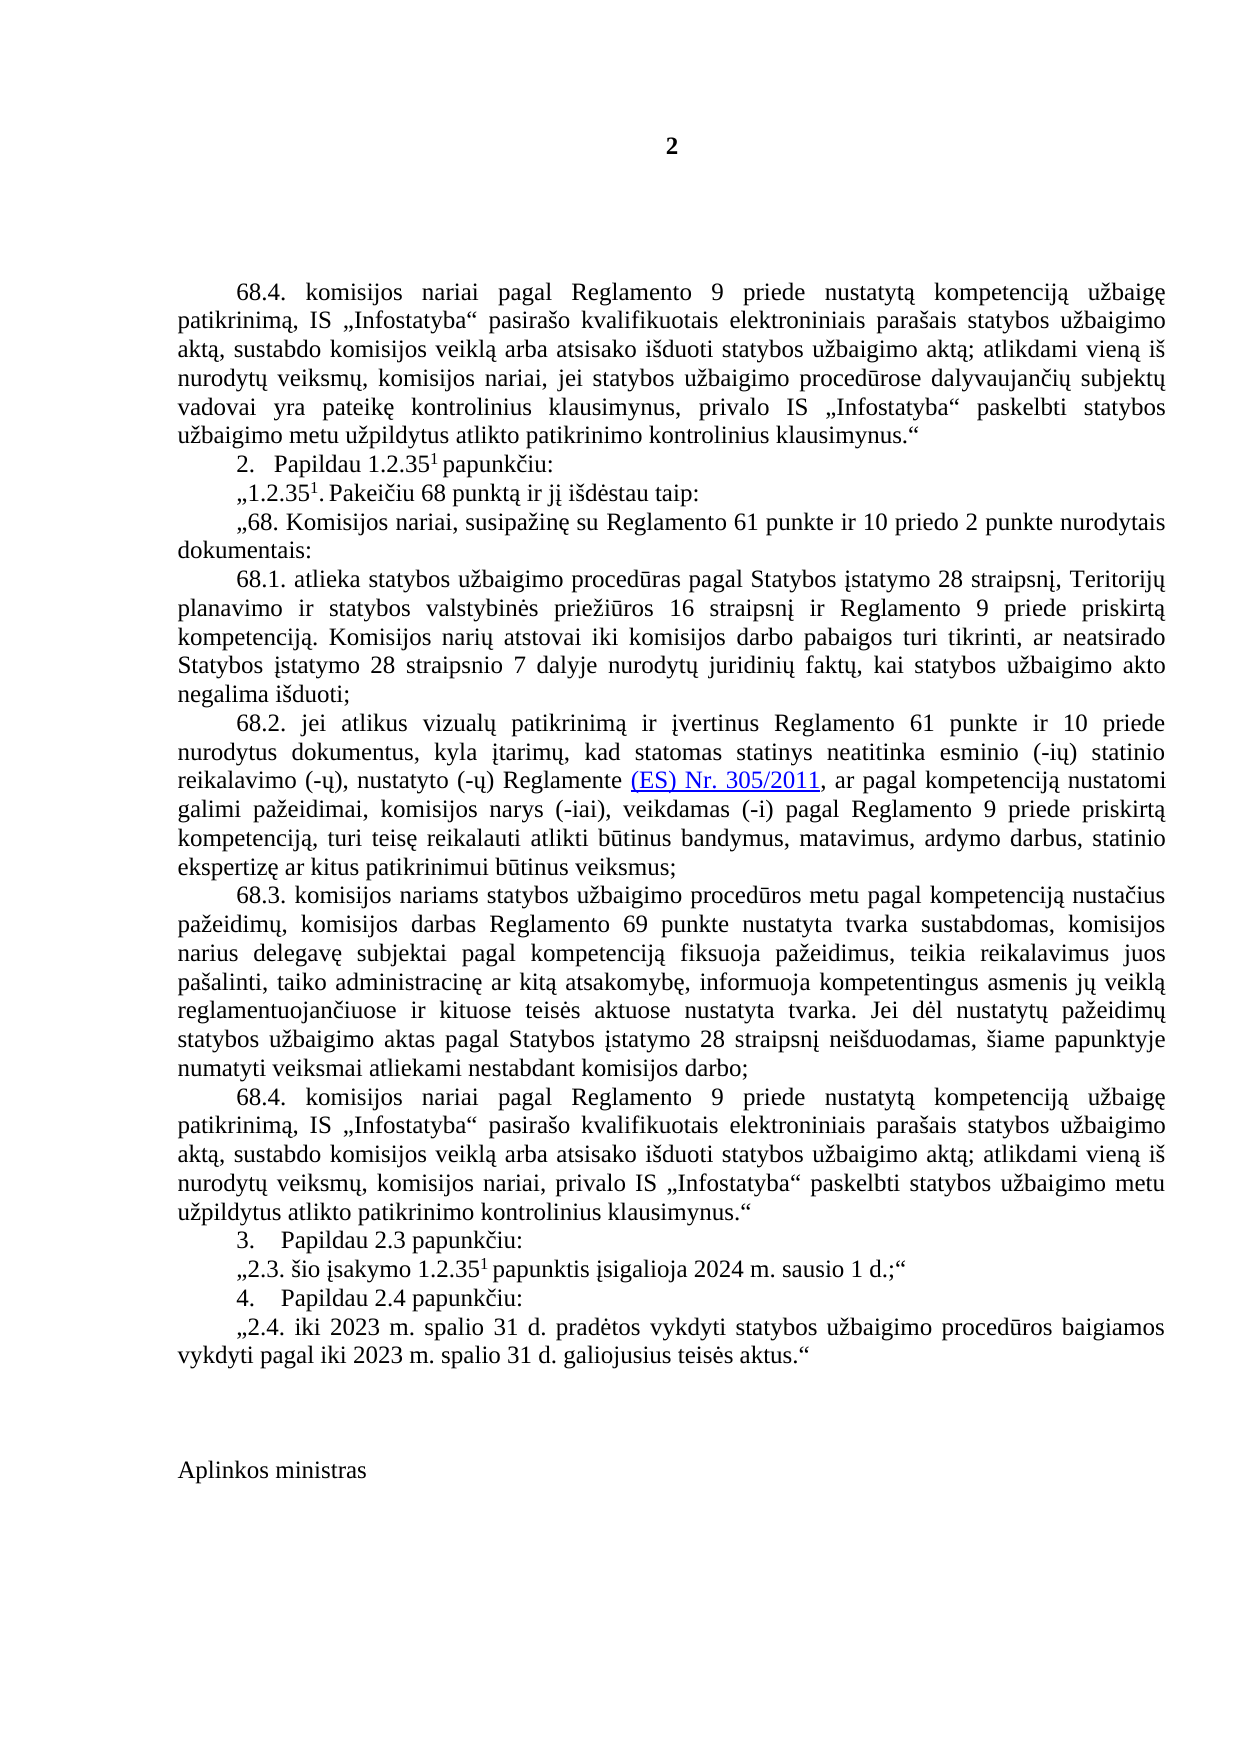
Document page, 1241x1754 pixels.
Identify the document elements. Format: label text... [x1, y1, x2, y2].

text 68.4. komisijos nariai pagal Reglamento 9 priede nustatytą kompetenciją užbaigę patikrinimą, IS „Infostatyba“ pasirašo kvalifikuotais elektroniniais parašais statybos užbaigimo aktą, sustabdo komisijos veiklą arba atsisako išduoti statybos užbaigimo aktą; atlikdami vieną iš nurodytų veiksmų, komisijos nariai, privalo IS „Infostatyba“ paskelbti statybos užbaigimo metu užpildytus atlikto patikrinimo kontrolinius klausimynus.“ [177, 1082, 1166, 1225]
text Aplinkos ministras [177, 1455, 1166, 1484]
text 68.3. komisijos nariams statybos užbaigimo procedūros metu pagal kompetenciją nustačius pažeidimų, komisijos darbas Reglamento 69 punkte nustatyta tvarka sustabdomas, komisijos narius delegavę subjektai pagal kompetenciją fiksuoja pažeidimus, teikia reikalavimus juos pašalinti, taiko administracinę ar kitą atsakomybę, informuoja kompetentingus asmenis jų veiklą reglamentuojančiuose ir kituose teisės aktuose nustatyta tvarka. Jei dėl nustatytų pažeidimų statybos užbaigimo aktas pagal Statybos įstatymo 28 straipsnį neišduodamas, šiame papunktyje numatyti veiksmai atliekami nestabdant komisijos darbo; [177, 880, 1166, 1082]
text 68.1. atlieka statybos užbaigimo procedūras pagal Statybos įstatymo 28 straipsnį, Teritorijų planavimo ir statybos valstybinės priežiūros 16 straipsnį ir Reglamento 9 priede priskirtą kompetenciją. Komisijos narių atstovai iki komisijos darbo pabaigos turi tikrinti, ar neatsirado Statybos įstatymo 28 straipsnio 7 dalyje nurodytų juridinių faktų, kai statybos užbaigimo akto negalima išduoti; [177, 564, 1166, 708]
text 68.2. jei atlikus vizualų patikrinimą ir įvertinus Reglamento 61 punkte ir 10 priede nurodytus dokumentus, kyla įtarimų, kad statomas statinys neatitinka esminio (-ių) statinio reikalavimo (-ų), nustatyto (-ų) Reglamente (ES) Nr. 305/2011, ar pagal kompetenciją nustatomi galimi pažeidimai, komisijos narys (-iai), veikdamas (-i) pagal Reglamento 9 priede priskirtą kompetenciją, turi teisę reikalauti atlikti būtinus bandymus, matavimus, ardymo darbus, statinio ekspertizę ar kitus patikrinimui būtinus veiksmus; [177, 708, 1166, 880]
text „68. Komisijos nariai, susipažinę su Reglamento 61 punkte ir 10 priedo 2 punkte nurodytais dokumentais: [177, 507, 1166, 564]
text „1.2.351. Pakeičiu 68 punktą ir jį išdėstau taip: [177, 478, 1166, 507]
text 68.4. komisijos nariai pagal Reglamento 9 priede nustatytą kompetenciją užbaigę patikrinimą, IS „Infostatyba“ pasirašo kvalifikuotais elektroniniais parašais statybos užbaigimo aktą, sustabdo komisijos veiklą arba atsisako išduoti statybos užbaigimo aktą; atlikdami vieną iš nurodytų veiksmų, komisijos nariai, jei statybos užbaigimo procedūrose dalyvaujančių subjektų vadovai yra pateikę kontrolinius klausimynus, privalo IS „Infostatyba“ paskelbti statybos užbaigimo metu užpildytus atlikto patikrinimo kontrolinius klausimynus.“ [177, 277, 1166, 449]
text 2. Papildau 1.2.351 papunkčiu: [236, 449, 1166, 478]
text 3. Papildau 2.3 papunkčiu: [177, 1225, 1166, 1254]
text „2.3. šio įsakymo 1.2.351 papunktis įsigalioja 2024 m. sausio 1 d.;“ [177, 1254, 1166, 1283]
text „2.4. iki 2023 m. spalio 31 d. pradėtos vykdyti statybos užbaigimo procedūros baigiamos vykdyti pagal iki 2023 m. spalio 31 d. galiojusius teisės aktus.“ [177, 1312, 1166, 1369]
text 4. Papildau 2.4 papunkčiu: [177, 1283, 1166, 1312]
